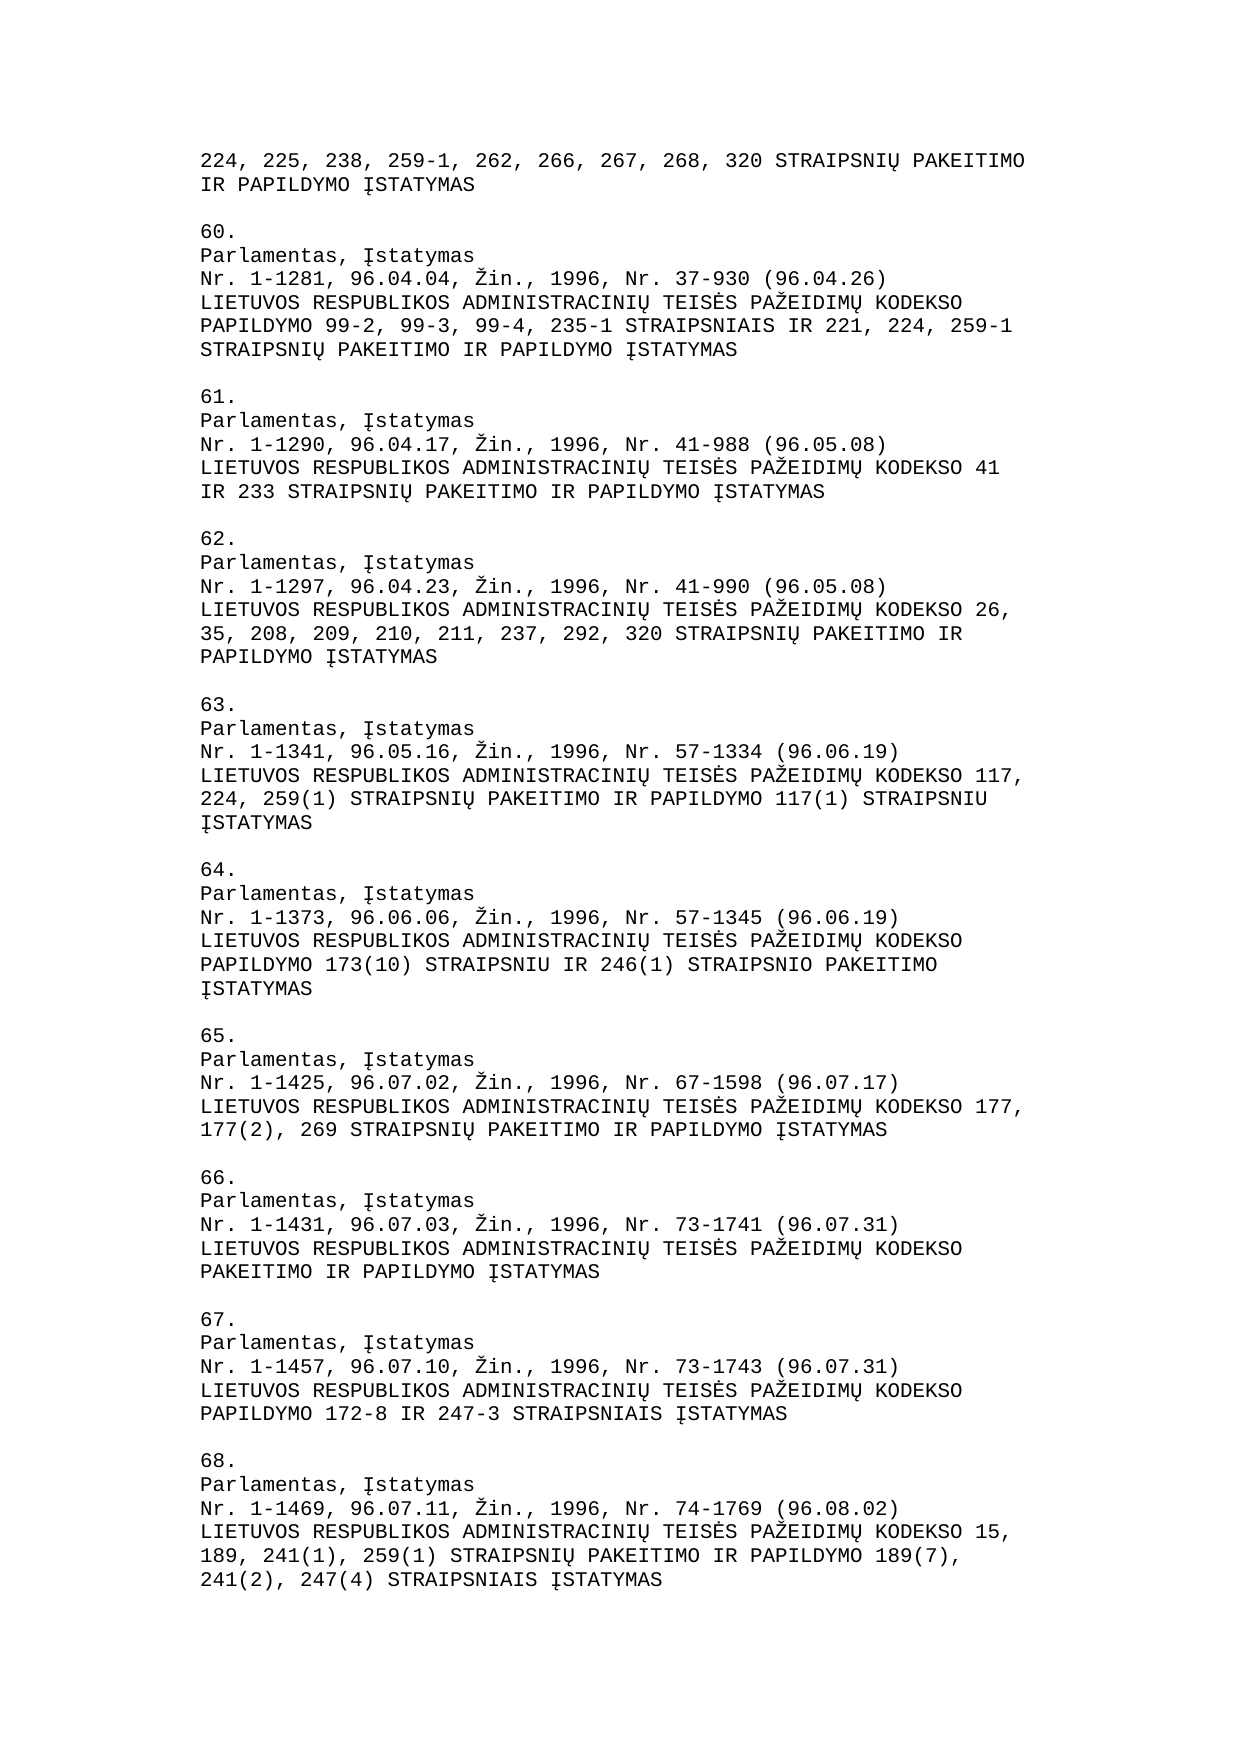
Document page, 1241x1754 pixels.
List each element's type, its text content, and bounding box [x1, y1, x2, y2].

text Nr. 1-1297, 96.04.23, Žin., 1996, Nr. 41-990 (96.05.08) [187, 576, 1053, 599]
text Nr. 1-1373, 96.06.06, Žin., 1996, Nr. 57-1345 (96.06.19) [187, 907, 1053, 930]
text Parlamentas, Įstatymas [187, 1474, 1053, 1498]
text 64. [187, 859, 1053, 883]
text 35, 208, 209, 210, 211, 237, 292, 320 STRAIPSNIŲ PAKEITIMO IR [187, 623, 1053, 647]
text LIETUVOS RESPUBLIKOS ADMINISTRACINIŲ TEISĖS PAŽEIDIMŲ KODEKSO [187, 292, 1053, 316]
text 189, 241(1), 259(1) STRAIPSNIŲ PAKEITIMO IR PAPILDYMO 189(7), [187, 1545, 1053, 1569]
text Nr. 1-1431, 96.07.03, Žin., 1996, Nr. 73-1741 (96.07.31) [187, 1214, 1053, 1238]
text 241(2), 247(4) STRAIPSNIAIS ĮSTATYMAS [187, 1569, 1053, 1592]
text LIETUVOS RESPUBLIKOS ADMINISTRACINIŲ TEISĖS PAŽEIDIMŲ KODEKSO [187, 930, 1053, 954]
text 67. [187, 1309, 1053, 1332]
text Parlamentas, Įstatymas [187, 410, 1053, 434]
text LIETUVOS RESPUBLIKOS ADMINISTRACINIŲ TEISĖS PAŽEIDIMŲ KODEKSO 177, [187, 1096, 1053, 1119]
text Parlamentas, Įstatymas [187, 1048, 1053, 1072]
text 224, 225, 238, 259-1, 262, 266, 267, 268, 320 STRAIPSNIŲ PAKEITIMO [187, 150, 1053, 174]
text 177(2), 269 STRAIPSNIŲ PAKEITIMO IR PAPILDYMO ĮSTATYMAS [187, 1119, 1053, 1143]
text PAPILDYMO 173(10) STRAIPSNIU IR 246(1) STRAIPSNIO PAKEITIMO [187, 954, 1053, 978]
text PAPILDYMO 172-8 IR 247-3 STRAIPSNIAIS ĮSTATYMAS [187, 1403, 1053, 1427]
text 62. [187, 528, 1053, 552]
text Nr. 1-1341, 96.05.16, Žin., 1996, Nr. 57-1334 (96.06.19) [187, 741, 1053, 765]
text Nr. 1-1281, 96.04.04, Žin., 1996, Nr. 37-930 (96.04.26) [187, 268, 1053, 292]
text 66. [187, 1167, 1053, 1190]
text LIETUVOS RESPUBLIKOS ADMINISTRACINIŲ TEISĖS PAŽEIDIMŲ KODEKSO 15, [187, 1521, 1053, 1545]
text 63. [187, 694, 1053, 717]
text Parlamentas, Įstatymas [187, 883, 1053, 907]
text ĮSTATYMAS [187, 978, 1053, 1001]
text 224, 259(1) STRAIPSNIŲ PAKEITIMO IR PAPILDYMO 117(1) STRAIPSNIU [187, 788, 1053, 812]
text ĮSTATYMAS [187, 812, 1053, 836]
text LIETUVOS RESPUBLIKOS ADMINISTRACINIŲ TEISĖS PAŽEIDIMŲ KODEKSO [187, 1238, 1053, 1261]
text Parlamentas, Įstatymas [187, 717, 1053, 741]
text 61. [187, 386, 1053, 410]
text PAKEITIMO IR PAPILDYMO ĮSTATYMAS [187, 1261, 1053, 1285]
text Nr. 1-1290, 96.04.17, Žin., 1996, Nr. 41-988 (96.05.08) [187, 434, 1053, 457]
text Nr. 1-1469, 96.07.11, Žin., 1996, Nr. 74-1769 (96.08.02) [187, 1498, 1053, 1521]
text PAPILDYMO ĮSTATYMAS [187, 647, 1053, 670]
text 65. [187, 1025, 1053, 1048]
text LIETUVOS RESPUBLIKOS ADMINISTRACINIŲ TEISĖS PAŽEIDIMŲ KODEKSO 26, [187, 599, 1053, 623]
text Parlamentas, Įstatymas [187, 552, 1053, 576]
text Parlamentas, Įstatymas [187, 1332, 1053, 1356]
text 60. [187, 221, 1053, 244]
text Nr. 1-1457, 96.07.10, Žin., 1996, Nr. 73-1743 (96.07.31) [187, 1356, 1053, 1379]
text Parlamentas, Įstatymas [187, 244, 1053, 268]
text LIETUVOS RESPUBLIKOS ADMINISTRACINIŲ TEISĖS PAŽEIDIMŲ KODEKSO [187, 1379, 1053, 1403]
text 68. [187, 1451, 1053, 1474]
text Parlamentas, Įstatymas [187, 1190, 1053, 1214]
text STRAIPSNIŲ PAKEITIMO IR PAPILDYMO ĮSTATYMAS [187, 339, 1053, 363]
text PAPILDYMO 99-2, 99-3, 99-4, 235-1 STRAIPSNIAIS IR 221, 224, 259-1 [187, 316, 1053, 339]
text LIETUVOS RESPUBLIKOS ADMINISTRACINIŲ TEISĖS PAŽEIDIMŲ KODEKSO 117, [187, 765, 1053, 788]
text IR PAPILDYMO ĮSTATYMAS [187, 174, 1053, 197]
text LIETUVOS RESPUBLIKOS ADMINISTRACINIŲ TEISĖS PAŽEIDIMŲ KODEKSO 41 [187, 457, 1053, 481]
text Nr. 1-1425, 96.07.02, Žin., 1996, Nr. 67-1598 (96.07.17) [187, 1072, 1053, 1096]
text IR 233 STRAIPSNIŲ PAKEITIMO IR PAPILDYMO ĮSTATYMAS [187, 481, 1053, 505]
